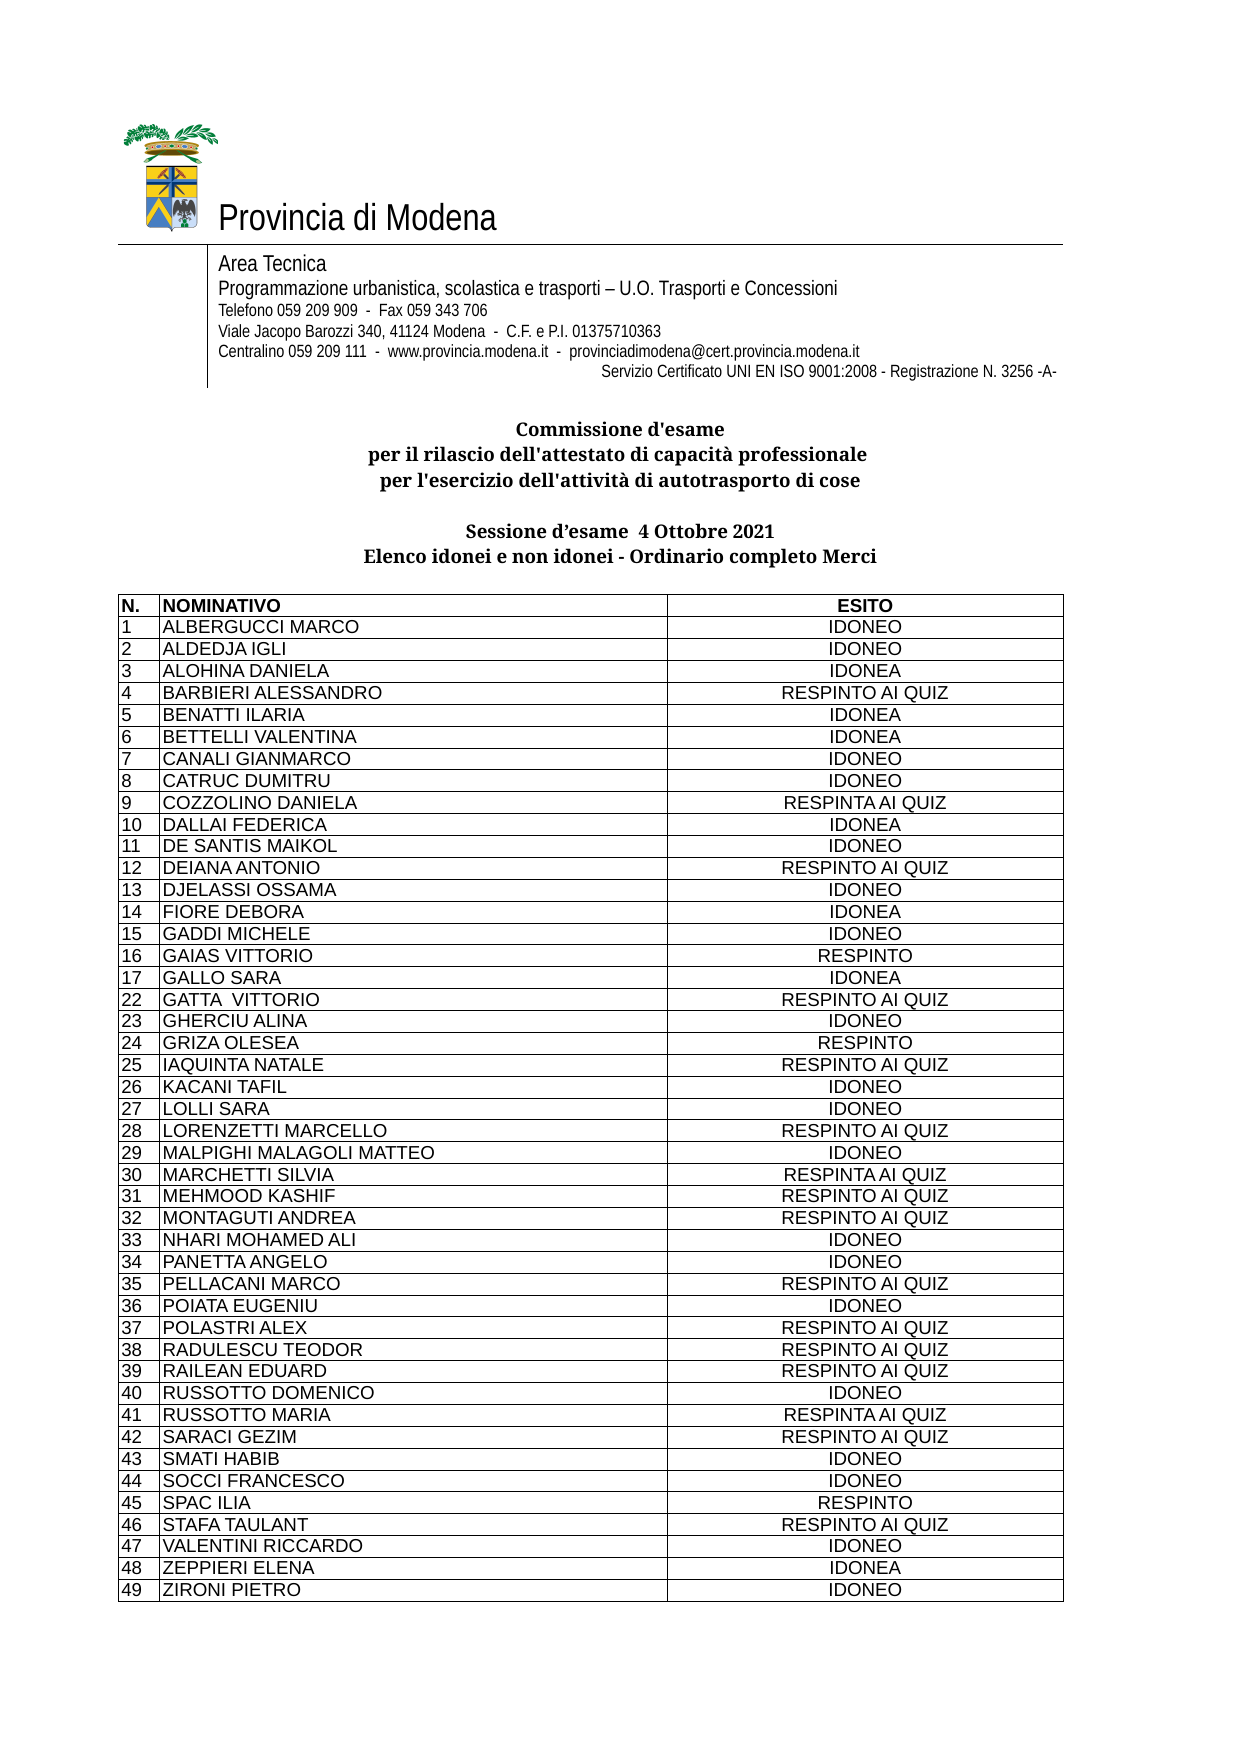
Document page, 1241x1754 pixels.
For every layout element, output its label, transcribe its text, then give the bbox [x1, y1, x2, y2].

table_cell 15 [119, 924, 159, 944]
table_cell 12 [119, 858, 159, 879]
table_cell 16 [119, 945, 159, 966]
table_cell 28 [119, 1120, 159, 1141]
table_cell 1 [119, 617, 159, 638]
table_cell 11 [119, 836, 159, 857]
table_header RESPINTO AI QUIZ [668, 683, 1063, 704]
table_cell IDONEA [668, 967, 1063, 988]
table_cell IDONEA [668, 661, 1063, 682]
table_cell [208, 245, 218, 387]
table_cell GRIZA OLESEA [160, 1033, 667, 1054]
table_cell 2 [119, 639, 159, 660]
table_cell IDONEA [668, 902, 1063, 922]
table_cell RESPINTO AI QUIZ [668, 1514, 1063, 1535]
table_cell 8 [119, 770, 159, 791]
table_cell IDONEO [668, 639, 1063, 660]
table_cell 46 [119, 1514, 159, 1535]
table_cell 34 [119, 1252, 159, 1273]
table_cell 14 [119, 902, 159, 922]
table_cell ZIRONI PIETRO [160, 1580, 667, 1601]
table_cell IDONEO [668, 1077, 1063, 1097]
table_header BARBIERI ALESSANDRO [160, 683, 667, 704]
table_cell RESPINTO AI QUIZ [668, 858, 1063, 879]
table_cell 25 [119, 1055, 159, 1076]
table_cell LORENZETTI MARCELLO [160, 1120, 667, 1141]
table_cell MARCHETTI SILVIA [160, 1164, 667, 1185]
table_cell RESPINTO AI QUIZ [668, 1208, 1063, 1229]
table_cell SARACI GEZIM [160, 1427, 667, 1448]
table_cell 5 [119, 705, 159, 726]
table_cell 10 [119, 814, 159, 835]
table_cell FIORE DEBORA [160, 902, 667, 922]
table_cell SPAC ILIA [160, 1492, 667, 1513]
table_cell RESPINTO AI QUIZ [668, 1427, 1063, 1448]
table_cell CANALI GIANMARCO [160, 749, 667, 769]
table_cell 17 [119, 967, 159, 988]
table_header [118, 118, 218, 244]
table_cell RESPINTO AI QUIZ [668, 1274, 1063, 1294]
table_header ESITO [668, 595, 1063, 616]
table_cell ALBERGUCCI MARCO [160, 617, 667, 638]
table_cell RESPINTO AI QUIZ [668, 1186, 1063, 1207]
table_cell BETTELLI VALENTINA [160, 727, 667, 747]
table_cell 42 [119, 1427, 159, 1448]
table_cell RADULESCU TEODOR [160, 1339, 667, 1360]
table_cell IDONEO [668, 836, 1063, 857]
text per il rilascio dell'attestato di capacità professionale [118, 442, 1122, 467]
table_cell 26 [119, 1077, 159, 1097]
table_cell 38 [119, 1339, 159, 1360]
table_cell 24 [119, 1033, 159, 1054]
table_cell RESPINTO AI QUIZ [668, 1361, 1063, 1382]
table_cell GALLO SARA [160, 967, 667, 988]
table_cell LOLLI SARA [160, 1099, 667, 1119]
table_header Provincia di Modena [218, 118, 1063, 244]
table_cell IDONEO [668, 1471, 1063, 1491]
table_cell 33 [119, 1230, 159, 1251]
table_cell COZZOLINO DANIELA [160, 792, 667, 813]
table_cell IDONEA [668, 1558, 1063, 1579]
table_cell NHARI MOHAMED ALI [160, 1230, 667, 1251]
table_cell GAIAS VITTORIO [160, 945, 667, 966]
table_cell 30 [119, 1164, 159, 1185]
table_cell 35 [119, 1274, 159, 1294]
table_cell RESPINTO AI QUIZ [668, 1055, 1063, 1076]
table_cell IDONEO [668, 924, 1063, 944]
table_header 29 [119, 1142, 159, 1163]
table_cell 45 [119, 1492, 159, 1513]
table_header N. [119, 595, 159, 616]
table_cell RESPINTO [668, 1492, 1063, 1513]
table_cell IDONEO [668, 880, 1063, 901]
table_cell RESPINTO [668, 945, 1063, 966]
table_cell 48 [119, 1558, 159, 1579]
table_cell RUSSOTTO DOMENICO [160, 1383, 667, 1404]
subtitle Sessione d’esame 4 Ottobre 2021 [118, 518, 1122, 544]
table_cell POLASTRI ALEX [160, 1317, 667, 1338]
table_cell IDONEO [668, 1383, 1063, 1404]
table_cell DALLAI FEDERICA [160, 814, 667, 835]
table_cell IDONEO [668, 749, 1063, 769]
table_cell SMATI HABIB [160, 1449, 667, 1469]
table_cell RESPINTO AI QUIZ [668, 989, 1063, 1010]
table_cell DJELASSI OSSAMA [160, 880, 667, 901]
table_cell IDONEO [668, 617, 1063, 638]
table_cell 6 [119, 727, 159, 747]
table_cell IDONEO [668, 1580, 1063, 1601]
table_cell CATRUC DUMITRU [160, 770, 667, 791]
table_cell IAQUINTA NATALE [160, 1055, 667, 1076]
table_cell Area Tecnica Programmazione urbanistica, scolastica e trasporti – U.O. Trasporti e Concessioni Telefono 059 209 909 - Fax 059 343 706 Viale Jacopo Barozzi 340, 41124 Modena - C.F. e P.I. 01375710363 Centralino 059 209 111 - www.provincia.modena.it - provinciadimodena@cert.provincia.modena.it Servizio Certificato UNI EN ISO 9001:2008 - Registrazione N. 3256 -A- [218, 245, 1063, 387]
table_cell 22 [119, 989, 159, 1010]
table_cell PANETTA ANGELO [160, 1252, 667, 1273]
table_header MALPIGHI MALAGOLI MATTEO [160, 1142, 667, 1163]
text per l'esercizio dell'attività di autotrasporto di cose [118, 467, 1122, 493]
text Commissione d'esame [118, 416, 1122, 442]
table_cell VALENTINI RICCARDO [160, 1536, 667, 1557]
picture [123, 124, 218, 232]
table_cell RESPINTO AI QUIZ [668, 1339, 1063, 1360]
table_cell 44 [119, 1471, 159, 1491]
table_cell POIATA EUGENIU [160, 1296, 667, 1316]
table_cell 7 [119, 749, 159, 769]
table_cell 32 [119, 1208, 159, 1229]
subtitle Elenco idonei e non idonei - Ordinario completo Merci [118, 544, 1122, 569]
table_cell 9 [119, 792, 159, 813]
table_cell SOCCI FRANCESCO [160, 1471, 667, 1491]
table_cell 36 [119, 1296, 159, 1316]
table_cell IDONEO [668, 1296, 1063, 1316]
table_cell IDONEO [668, 1449, 1063, 1469]
table_cell 40 [119, 1383, 159, 1404]
table_cell ALDEDJA IGLI [160, 639, 667, 660]
table_cell IDONEO [668, 1011, 1063, 1032]
table_cell RESPINTA AI QUIZ [668, 792, 1063, 813]
table_cell 43 [119, 1449, 159, 1469]
table_cell BENATTI ILARIA [160, 705, 667, 726]
table_cell GHERCIU ALINA [160, 1011, 667, 1032]
table_header NOMINATIVO [160, 595, 667, 616]
table_cell RESPINTA AI QUIZ [668, 1405, 1063, 1426]
table_cell RESPINTA AI QUIZ [668, 1164, 1063, 1185]
table_cell 49 [119, 1580, 159, 1601]
table_cell GADDI MICHELE [160, 924, 667, 944]
table_cell IDONEO [668, 1230, 1063, 1251]
table_cell MONTAGUTI ANDREA [160, 1208, 667, 1229]
table_cell GATTA VITTORIO [160, 989, 667, 1010]
table_cell RESPINTO AI QUIZ [668, 1120, 1063, 1141]
table_cell ALOHINA DANIELA [160, 661, 667, 682]
table_header IDONEO [668, 1142, 1063, 1163]
table_cell RUSSOTTO MARIA [160, 1405, 667, 1426]
table_cell IDONEO [668, 1099, 1063, 1119]
table_cell IDONEO [668, 1536, 1063, 1557]
table_cell PELLACANI MARCO [160, 1274, 667, 1294]
table_cell MEHMOOD KASHIF [160, 1186, 667, 1207]
table_cell IDONEA [668, 705, 1063, 726]
table_cell RAILEAN EDUARD [160, 1361, 667, 1382]
table_cell IDONEO [668, 1252, 1063, 1273]
table_cell 27 [119, 1099, 159, 1119]
table_cell 41 [119, 1405, 159, 1426]
table_cell 13 [119, 880, 159, 901]
table_cell IDONEA [668, 814, 1063, 835]
table_cell RESPINTO AI QUIZ [668, 1317, 1063, 1338]
table_cell RESPINTO [668, 1033, 1063, 1054]
table_cell STAFA TAULANT [160, 1514, 667, 1535]
table_cell DEIANA ANTONIO [160, 858, 667, 879]
table_cell KACANI TAFIL [160, 1077, 667, 1097]
table_cell 39 [119, 1361, 159, 1382]
table_cell 3 [119, 661, 159, 682]
table_cell 37 [119, 1317, 159, 1338]
table_cell IDONEO [668, 770, 1063, 791]
table_cell IDONEA [668, 727, 1063, 747]
table_header 4 [119, 683, 159, 704]
table_cell DE SANTIS MAIKOL [160, 836, 667, 857]
table_cell 23 [119, 1011, 159, 1032]
table_cell 47 [119, 1536, 159, 1557]
table_cell [118, 245, 207, 387]
table_cell ZEPPIERI ELENA [160, 1558, 667, 1579]
table_cell 31 [119, 1186, 159, 1207]
